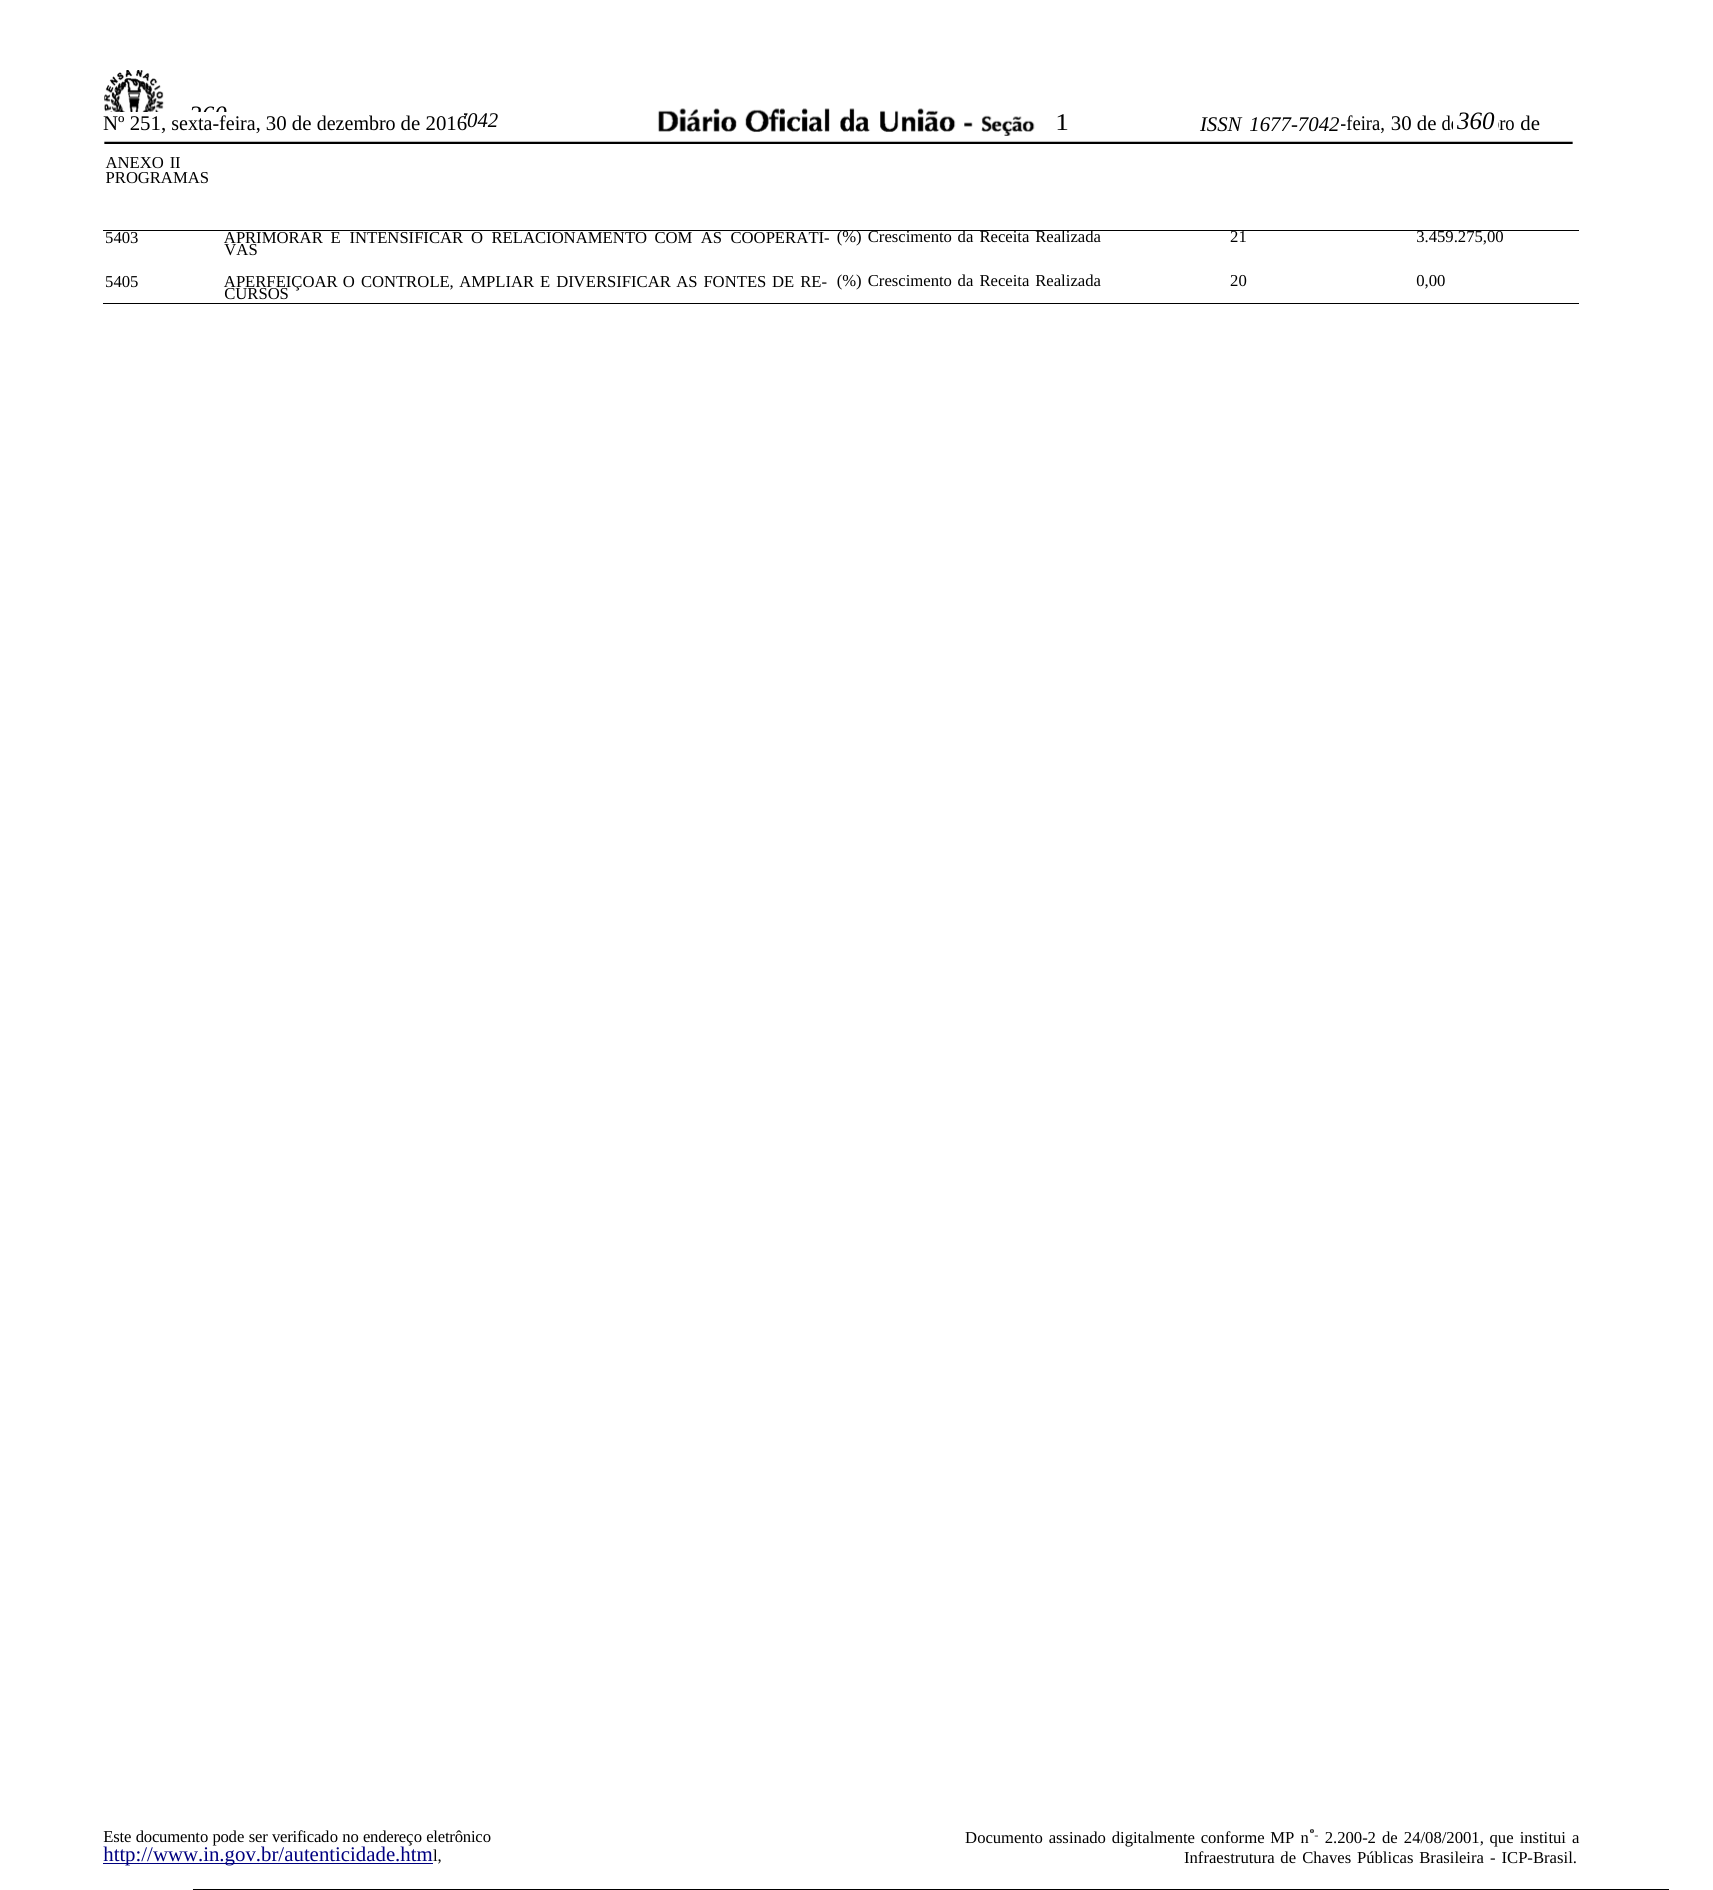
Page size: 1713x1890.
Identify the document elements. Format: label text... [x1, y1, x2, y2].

table_cell (%) Crescimento da Receita Realizada (%) Crescimento da Receita Realizada [835, 231, 1228, 303]
table_cell 3.459.275,00 0,00 [1414, 231, 1579, 303]
table_cell 21 20 [1228, 231, 1414, 303]
table_cell 5403 APRIMORAR E INTENSIFICAR O RELACIONAMENTO COM AS COOPERATI- VAS 5405 APERFEIÇOAR O CONTROLE, AMPLIAR E DIVERSIFICAR AS FONTES DE RE- CURSOS [103, 231, 834, 303]
